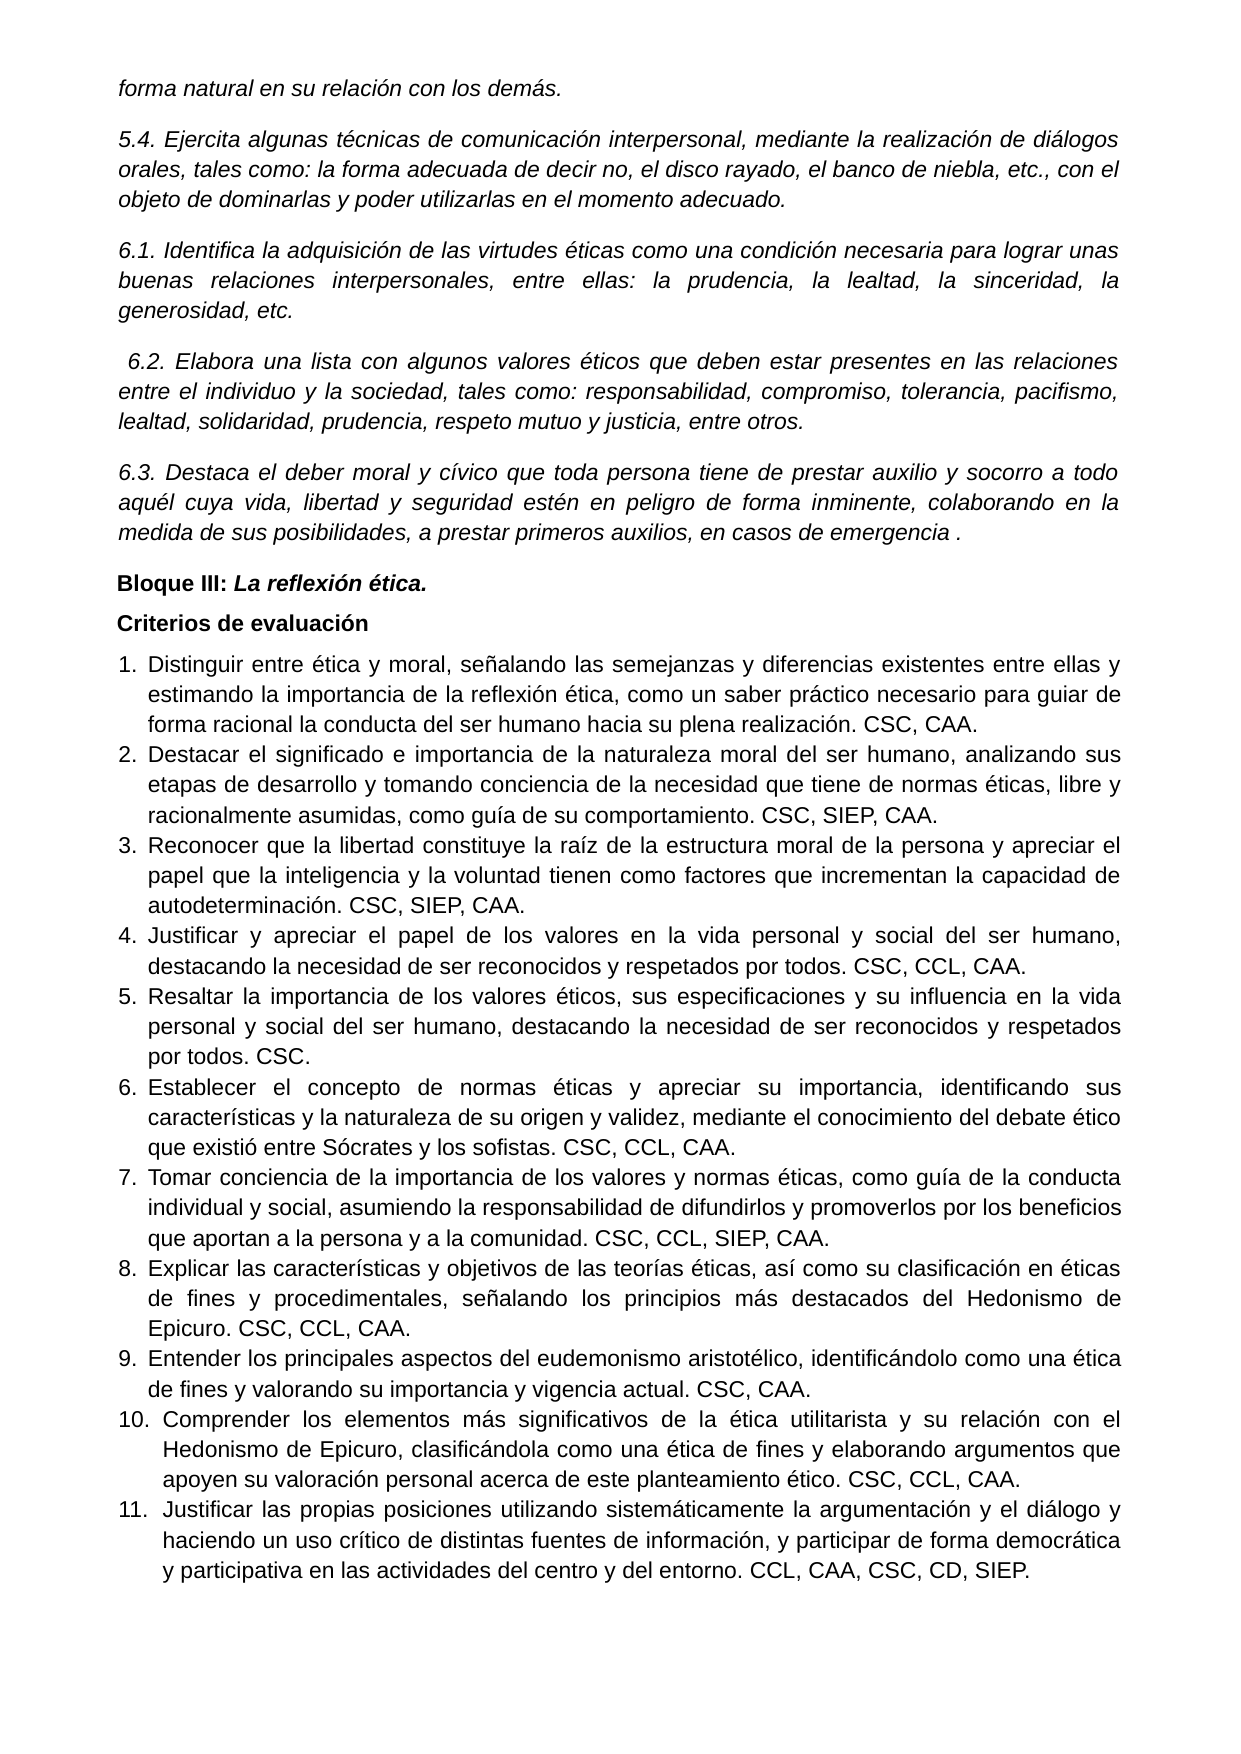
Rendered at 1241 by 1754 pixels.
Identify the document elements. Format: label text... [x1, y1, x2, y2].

list Resaltar la importancia de los valores éticos, sus especificaciones y su influencia en la vida personal y social del ser humano, destacando la necesidad de ser reconocidos y respetados por todos. CSC. [118, 983, 1122, 1069]
list Explicar las características y objetivos de las teorías éticas, así como su clasificación en éticas de fines y procedimentales, señalando los principios más destacados del Hedonismo de Epicuro. CSC, CCL, CAA. [118, 1255, 1122, 1341]
list Reconocer que la libertad constituye la raíz de la estructura moral de la persona y apreciar el papel que la inteligencia y la voluntad tienen como factores que incrementan la capacidad de autodeterminación. CSC, SIEP, CAA. [118, 832, 1122, 918]
list Comprender los elementos más significativos de la ética utilitarista y su relación con el Hedonismo de Epicuro, clasificándola como una ética de fines y elaborando argumentos que apoyen su valoración personal acerca de este planteamiento ético. CSC, CCL, CAA. [118, 1406, 1122, 1492]
text Bloque III: La reflexión ética. [117, 570, 1122, 596]
text 6.3. Destaca el deber moral y cívico que toda persona tiene de prestar auxilio y socorro a todo aquél cuya vida, libertad y seguridad estén en peligro de forma inminente, colaborando en la medida de sus posibilidades, a prestar primeros auxilios, en casos de emergencia . [118, 459, 1122, 546]
text Criterios de evaluación [117, 610, 1122, 637]
text 5.4. Ejercita algunas técnicas de comunicación interpersonal, mediante la realización de diálogos orales, tales como: la forma adecuada de decir no, el disco rayado, el banco de niebla, etc., con el objeto de dominarlas y poder utilizarlas en el momento adecuado. [118, 126, 1122, 212]
list Distinguir entre ética y moral, señalando las semejanzas y diferencias existentes entre ellas y estimando la importancia de la reflexión ética, como un saber práctico necesario para guiar de forma racional la conducta del ser humano hacia su plena realización. CSC, CAA. [118, 651, 1122, 737]
text forma natural en su relación con los demás. [118, 75, 1122, 101]
list Tomar conciencia de la importancia de los valores y normas éticas, como guía de la conducta individual y social, asumiendo la responsabilidad de difundirlos y promoverlos por los beneficios que aportan a la persona y a la comunidad. CSC, CCL, SIEP, CAA. [118, 1164, 1122, 1251]
list Justificar y apreciar el papel de los valores en la vida personal y social del ser humano, destacando la necesidad de ser reconocidos y respetados por todos. CSC, CCL, CAA. [118, 922, 1122, 979]
list Establecer el concepto de normas éticas y apreciar su importancia, identificando sus características y la naturaleza de su origen y validez, mediante el conocimiento del debate ético que existió entre Sócrates y los sofistas. CSC, CCL, CAA. [118, 1073, 1122, 1160]
list Entender los principales aspectos del eudemonismo aristotélico, identificándolo como una ética de fines y valorando su importancia y vigencia actual. CSC, CAA. [118, 1345, 1122, 1402]
text 6.1. Identifica la adquisición de las virtudes éticas como una condición necesaria para lograr unas buenas relaciones interpersonales, entre ellas: la prudencia, la lealtad, la sinceridad, la generosidad, etc. [118, 237, 1122, 323]
text 6.2. Elabora una lista con algunos valores éticos que deben estar presentes en las relaciones entre el individuo y la sociedad, tales como: responsabilidad, compromiso, tolerancia, pacifismo, lealtad, solidaridad, prudencia, respeto mutuo y justicia, entre otros. [118, 348, 1122, 434]
list Destacar el significado e importancia de la naturaleza moral del ser humano, analizando sus etapas de desarrollo y tomando conciencia de la necesidad que tiene de normas éticas, libre y racionalmente asumidas, como guía de su comportamiento. CSC, SIEP, CAA. [118, 741, 1122, 828]
list Justificar las propias posiciones utilizando sistemáticamente la argumentación y el diálogo y haciendo un uso crítico de distintas fuentes de información, y participar de forma democrática y participativa en las actividades del centro y del entorno. CCL, CAA, CSC, CD, SIEP. [118, 1496, 1122, 1583]
